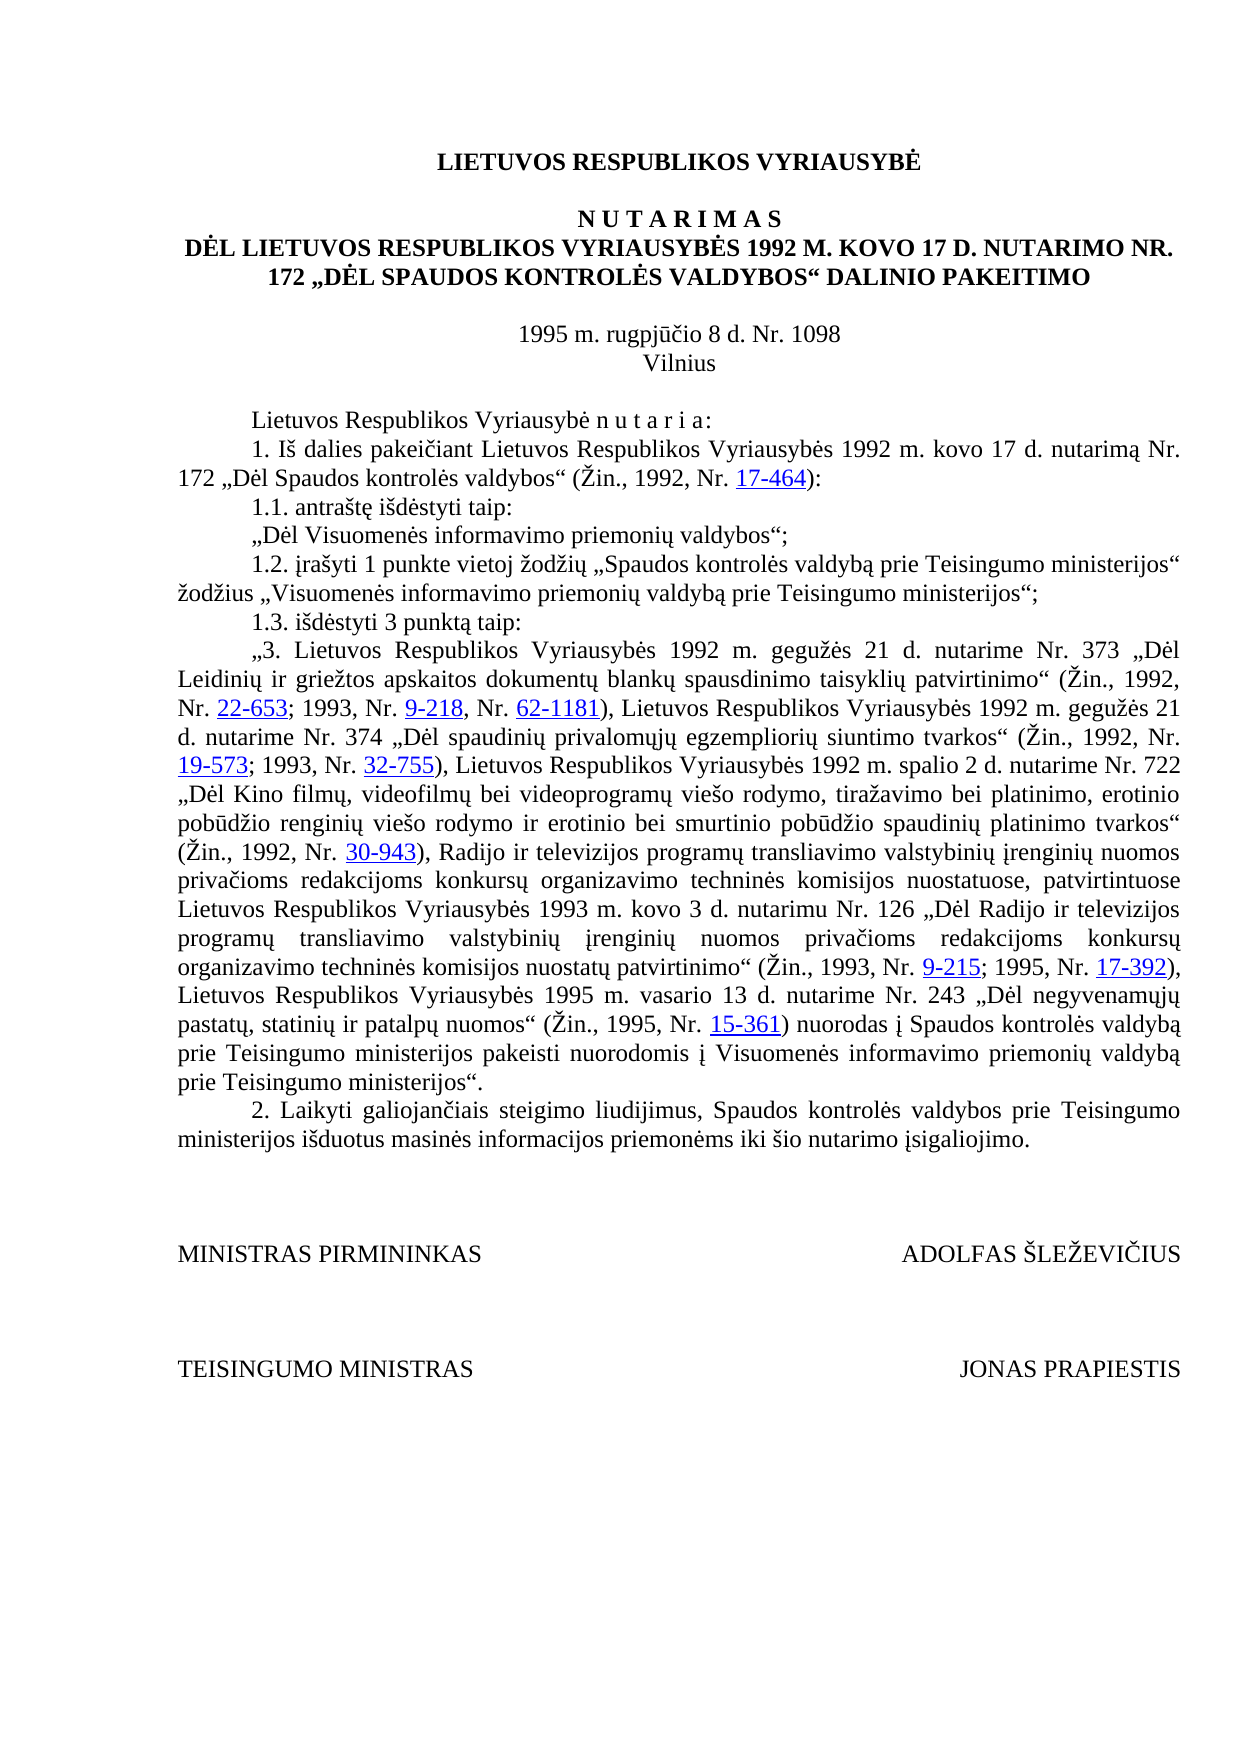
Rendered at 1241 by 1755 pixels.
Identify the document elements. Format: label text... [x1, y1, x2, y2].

text 1.3. išdėstyti 3 punktą taip: [177, 607, 1181, 636]
text „Dėl Visuomenės informavimo priemonių valdybos“; [177, 521, 1181, 549]
text Vilnius [177, 348, 1181, 377]
text 2. Laikyti galiojančiais steigimo liudijimus, Spaudos kontrolės valdybos prie Teisingumo ministerijos išduotus masinės informacijos priemonėms iki šio nutarimo įsigaliojimo. [177, 1096, 1181, 1153]
text DĖL LIETUVOS RESPUBLIKOS VYRIAUSYBĖS 1992 M. KOVO 17 D. NUTARIMO NR. 172 „DĖL SPAUDOS KONTROLĖS VALDYBOS“ DALINIO PAKEITIMO [177, 233, 1181, 291]
text N U T A R I M A S [177, 204, 1181, 233]
text 1.2. įrašyti 1 punkte vietoj žodžių „Spaudos kontrolės valdybą prie Teisingumo ministerijos“ žodžius „Visuomenės informavimo priemonių valdybą prie Teisingumo ministerijos“; [177, 549, 1181, 607]
text 1. Iš dalies pakeičiant Lietuvos Respublikos Vyriausybės 1992 m. kovo 17 d. nutarimą Nr. 172 „Dėl Spaudos kontrolės valdybos“ (Žin., 1992, Nr. 17-464): [177, 434, 1181, 492]
text Lietuvos Respublikos Vyriausybė nutaria: [177, 406, 1181, 434]
text TEISINGUMO MINISTRAS JONAS PRAPIESTIS [177, 1354, 1181, 1383]
text 1995 m. rugpjūčio 8 d. Nr. 1098 [177, 319, 1181, 348]
text MINISTRAS PIRMININKAS ADOLFAS ŠLEŽEVIČIUS [177, 1239, 1181, 1268]
text 1.1. antraštę išdėstyti taip: [177, 492, 1181, 521]
text „3. Lietuvos Respublikos Vyriausybės 1992 m. gegužės 21 d. nutarime Nr. 373 „Dėl Leidinių ir griežtos apskaitos dokumentų blankų spausdinimo taisyklių patvirtinimo“ (Žin., 1992, Nr. 22-653; 1993, Nr. 9-218, Nr. 62-1181), Lietuvos Respublikos Vyriausybės 1992 m. gegužės 21 d. nutarime Nr. 374 „Dėl spaudinių privalomųjų egzempliorių siuntimo tvarkos“ (Žin., 1992, Nr. 19-573; 1993, Nr. 32-755), Lietuvos Respublikos Vyriausybės 1992 m. spalio 2 d. nutarime Nr. 722 „Dėl Kino filmų, videofilmų bei videoprogramų viešo rodymo, tiražavimo bei platinimo, erotinio pobūdžio renginių viešo rodymo ir erotinio bei smurtinio pobūdžio spaudinių platinimo tvarkos“ (Žin., 1992, Nr. 30-943), Radijo ir televizijos programų transliavimo valstybinių įrenginių nuomos privačioms redakcijoms konkursų organizavimo techninės komisijos nuostatuose, patvirtintuose Lietuvos Respublikos Vyriausybės 1993 m. kovo 3 d. nutarimu Nr. 126 „Dėl Radijo ir televizijos programų transliavimo valstybinių įrenginių nuomos privačioms redakcijoms konkursų organizavimo techninės komisijos nuostatų patvirtinimo“ (Žin., 1993, Nr. 9-215; 1995, Nr. 17-392), Lietuvos Respublikos Vyriausybės 1995 m. vasario 13 d. nutarime Nr. 243 „Dėl negyvenamųjų pastatų, statinių ir patalpų nuomos“ (Žin., 1995, Nr. 15-361) nuorodas į Spaudos kontrolės valdybą prie Teisingumo ministerijos pakeisti nuorodomis į Visuomenės informavimo priemonių valdybą prie Teisingumo ministerijos“. [177, 636, 1181, 1096]
text LIETUVOS RESPUBLIKOS VYRIAUSYBĖ [177, 147, 1181, 176]
